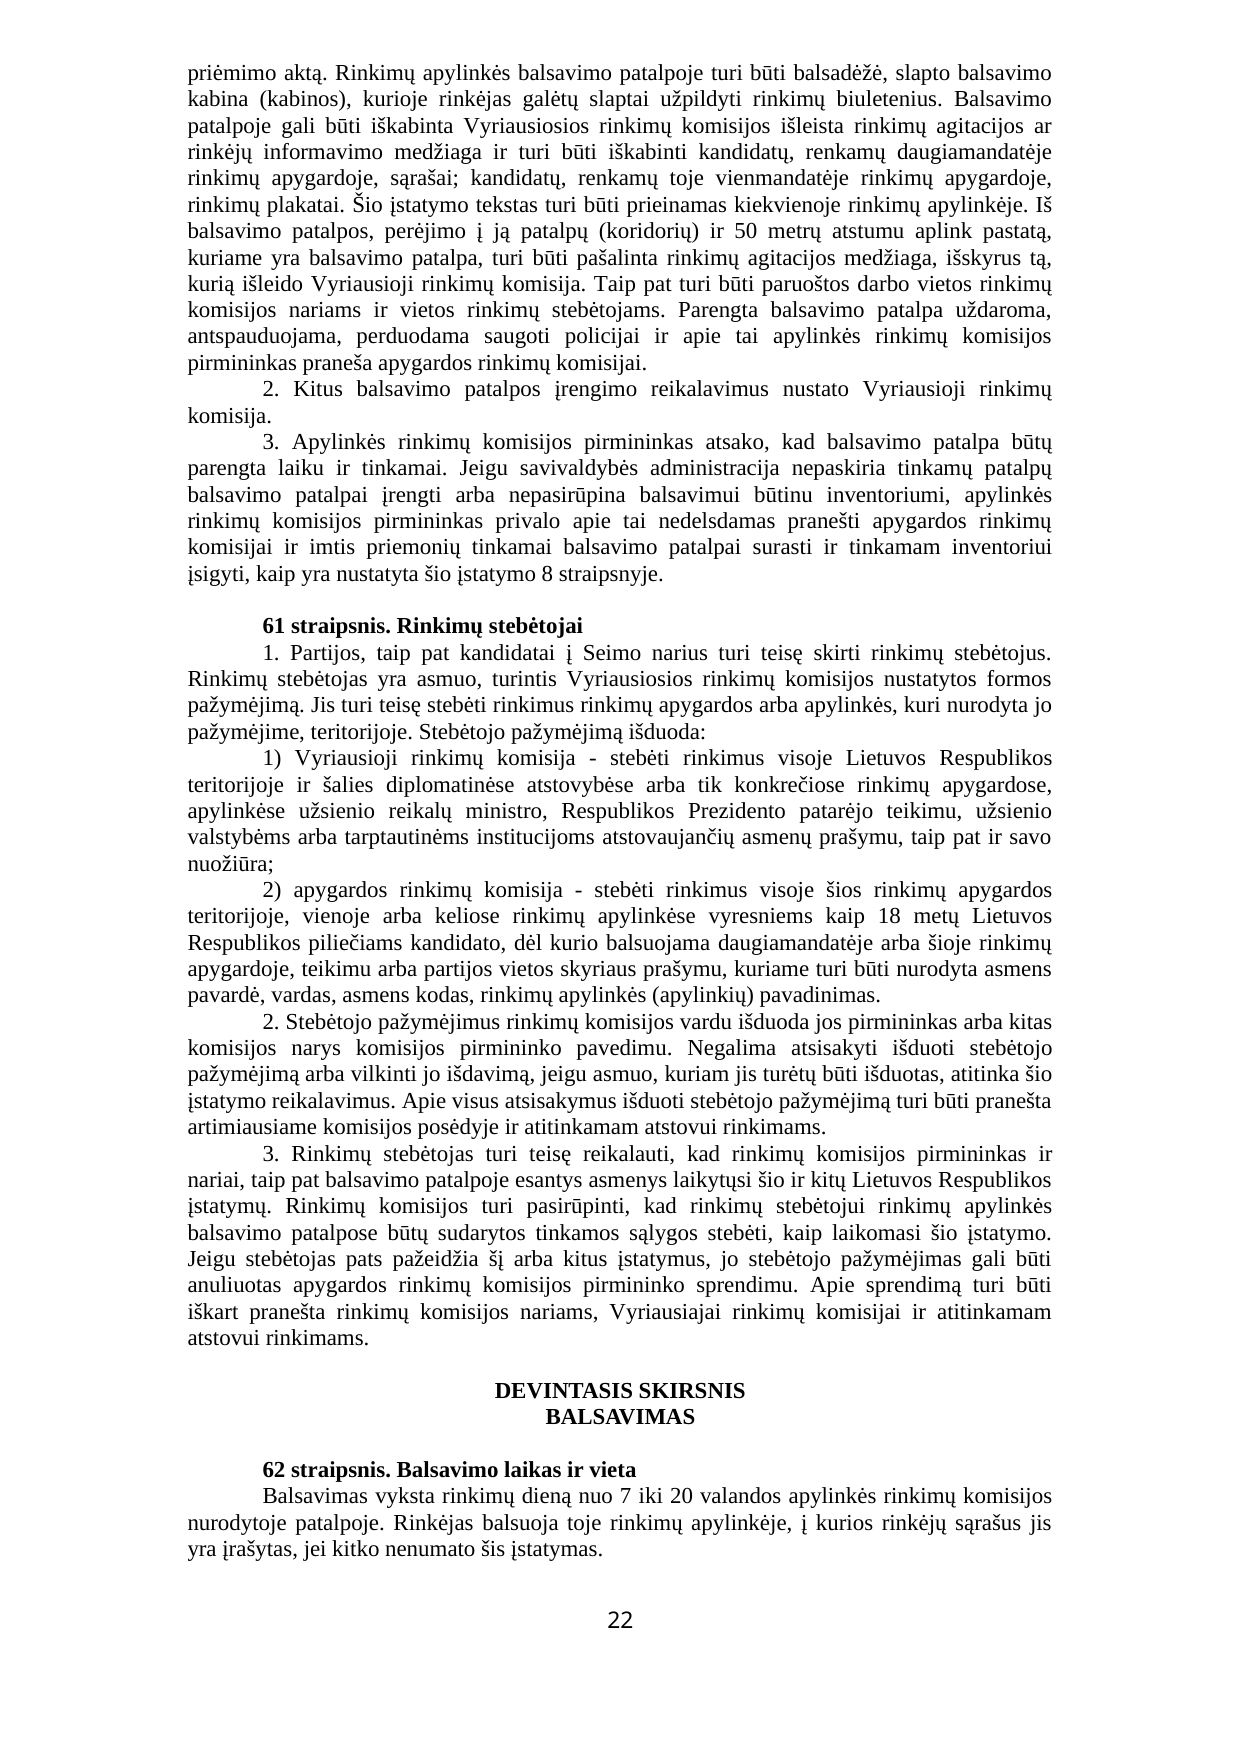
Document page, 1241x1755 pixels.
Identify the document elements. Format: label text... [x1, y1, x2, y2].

subtitle DEVINTASIS SKIRSNIS [187, 1377, 1053, 1403]
text 3. Apylinkės rinkimų komisijos pirmininkas atsako, kad balsavimo patalpa būtų parengta laiku ir tinkamai. Jeigu savivaldybės administracija nepaskiria tinkamų patalpų balsavimo patalpai įrengti arba nepasirūpina balsavimui būtinu inventoriumi, apylinkės rinkimų komisijos pirmininkas privalo apie tai nedelsdamas pranešti apygardos rinkimų komisijai ir imtis priemonių tinkamai balsavimo patalpai surasti ir tinkamam inventoriui įsigyti, kaip yra nustatyta šio įstatymo 8 straipsnyje. [187, 428, 1053, 586]
text priėmimo aktą. Rinkimų apylinkės balsavimo patalpoje turi būti balsadėžė, slapto balsavimo kabina (kabinos), kurioje rinkėjas galėtų slaptai užpildyti rinkimų biuletenius. Balsavimo patalpoje gali būti iškabinta Vyriausiosios rinkimų komisijos išleista rinkimų agitacijos ar rinkėjų informavimo medžiaga ir turi būti iškabinti kandidatų, renkamų daugiamandatėje rinkimų apygardoje, sąrašai; kandidatų, renkamų toje vienmandatėje rinkimų apygardoje, rinkimų plakatai. Šio įstatymo tekstas turi būti prieinamas kiekvienoje rinkimų apylinkėje. Iš balsavimo patalpos, perėjimo į ją patalpų (koridorių) ir 50 metrų atstumu aplink pastatą, kuriame yra balsavimo patalpa, turi būti pašalinta rinkimų agitacijos medžiaga, išskyrus tą, kurią išleido Vyriausioji rinkimų komisija. Taip pat turi būti paruoštos darbo vietos rinkimų komisijos nariams ir vietos rinkimų stebėtojams. Parengta balsavimo patalpa uždaroma, antspauduojama, perduodama saugoti policijai ir apie tai apylinkės rinkimų komisijos pirmininkas praneša apygardos rinkimų komisijai. [187, 59, 1053, 375]
text 2. Kitus balsavimo patalpos įrengimo reikalavimus nustato Vyriausioji rinkimų komisija. [187, 375, 1053, 428]
text 2) apygardos rinkimų komisija - stebėti rinkimus visoje šios rinkimų apygardos teritorijoje, vienoje arba keliose rinkimų apylinkėse vyresniems kaip 18 metų Lietuvos Respublikos piliečiams kandidato, dėl kurio balsuojama daugiamandatėje arba šioje rinkimų apygardoje, teikimu arba partijos vietos skyriaus prašymu, kuriame turi būti nurodyta asmens pavardė, vardas, asmens kodas, rinkimų apylinkės (apylinkių) pavadinimas. [187, 876, 1053, 1008]
subtitle 61 straipsnis. Rinkimų stebėtojai [187, 612, 1053, 639]
text Balsavimas vyksta rinkimų dieną nuo 7 iki 20 valandos apylinkės rinkimų komisijos nurodytoje patalpoje. Rinkėjas balsuoja toje rinkimų apylinkėje, į kurios rinkėjų sąrašus jis yra įrašytas, jei kitko nenumato šis įstatymas. [187, 1482, 1053, 1561]
text 1. Partijos, taip pat kandidatai į Seimo narius turi teisę skirti rinkimų stebėtojus. Rinkimų stebėtojas yra asmuo, turintis Vyriausiosios rinkimų komisijos nustatytos formos pažymėjimą. Jis turi teisę stebėti rinkimus rinkimų apygardos arba apylinkės, kuri nurodyta jo pažymėjime, teritorijoje. Stebėtojo pažymėjimą išduoda: [187, 639, 1053, 744]
text 1) Vyriausioji rinkimų komisija - stebėti rinkimus visoje Lietuvos Respublikos teritorijoje ir šalies diplomatinėse atstovybėse arba tik konkrečiose rinkimų apygardose, apylinkėse užsienio reikalų ministro, Respublikos Prezidento patarėjo teikimu, užsienio valstybėms arba tarptautinėms institucijoms atstovaujančių asmenų prašymu, taip pat ir savo nuožiūra; [187, 744, 1053, 876]
text 2. Stebėtojo pažymėjimus rinkimų komisijos vardu išduoda jos pirmininkas arba kitas komisijos narys komisijos pirmininko pavedimu. Negalima atsisakyti išduoti stebėtojo pažymėjimą arba vilkinti jo išdavimą, jeigu asmuo, kuriam jis turėtų būti išduotas, atitinka šio įstatymo reikalavimus. Apie visus atsisakymus išduoti stebėtojo pažymėjimą turi būti pranešta artimiausiame komisijos posėdyje ir atitinkamam atstovui rinkimams. [187, 1008, 1053, 1139]
subtitle BALSAVIMAS [187, 1403, 1053, 1429]
text 3. Rinkimų stebėtojas turi teisę reikalauti, kad rinkimų komisijos pirmininkas ir nariai, taip pat balsavimo patalpoje esantys asmenys laikytųsi šio ir kitų Lietuvos Respublikos įstatymų. Rinkimų komisijos turi pasirūpinti, kad rinkimų stebėtojui rinkimų apylinkės balsavimo patalpose būtų sudarytos tinkamos sąlygos stebėti, kaip laikomasi šio įstatymo. Jeigu stebėtojas pats pažeidžia šį arba kitus įstatymus, jo stebėtojo pažymėjimas gali būti anuliuotas apygardos rinkimų komisijos pirmininko sprendimu. Apie sprendimą turi būti iškart pranešta rinkimų komisijos nariams, Vyriausiajai rinkimų komisijai ir atitinkamam atstovui rinkimams. [187, 1139, 1053, 1350]
subtitle 62 straipsnis. Balsavimo laikas ir vieta [187, 1456, 1053, 1482]
